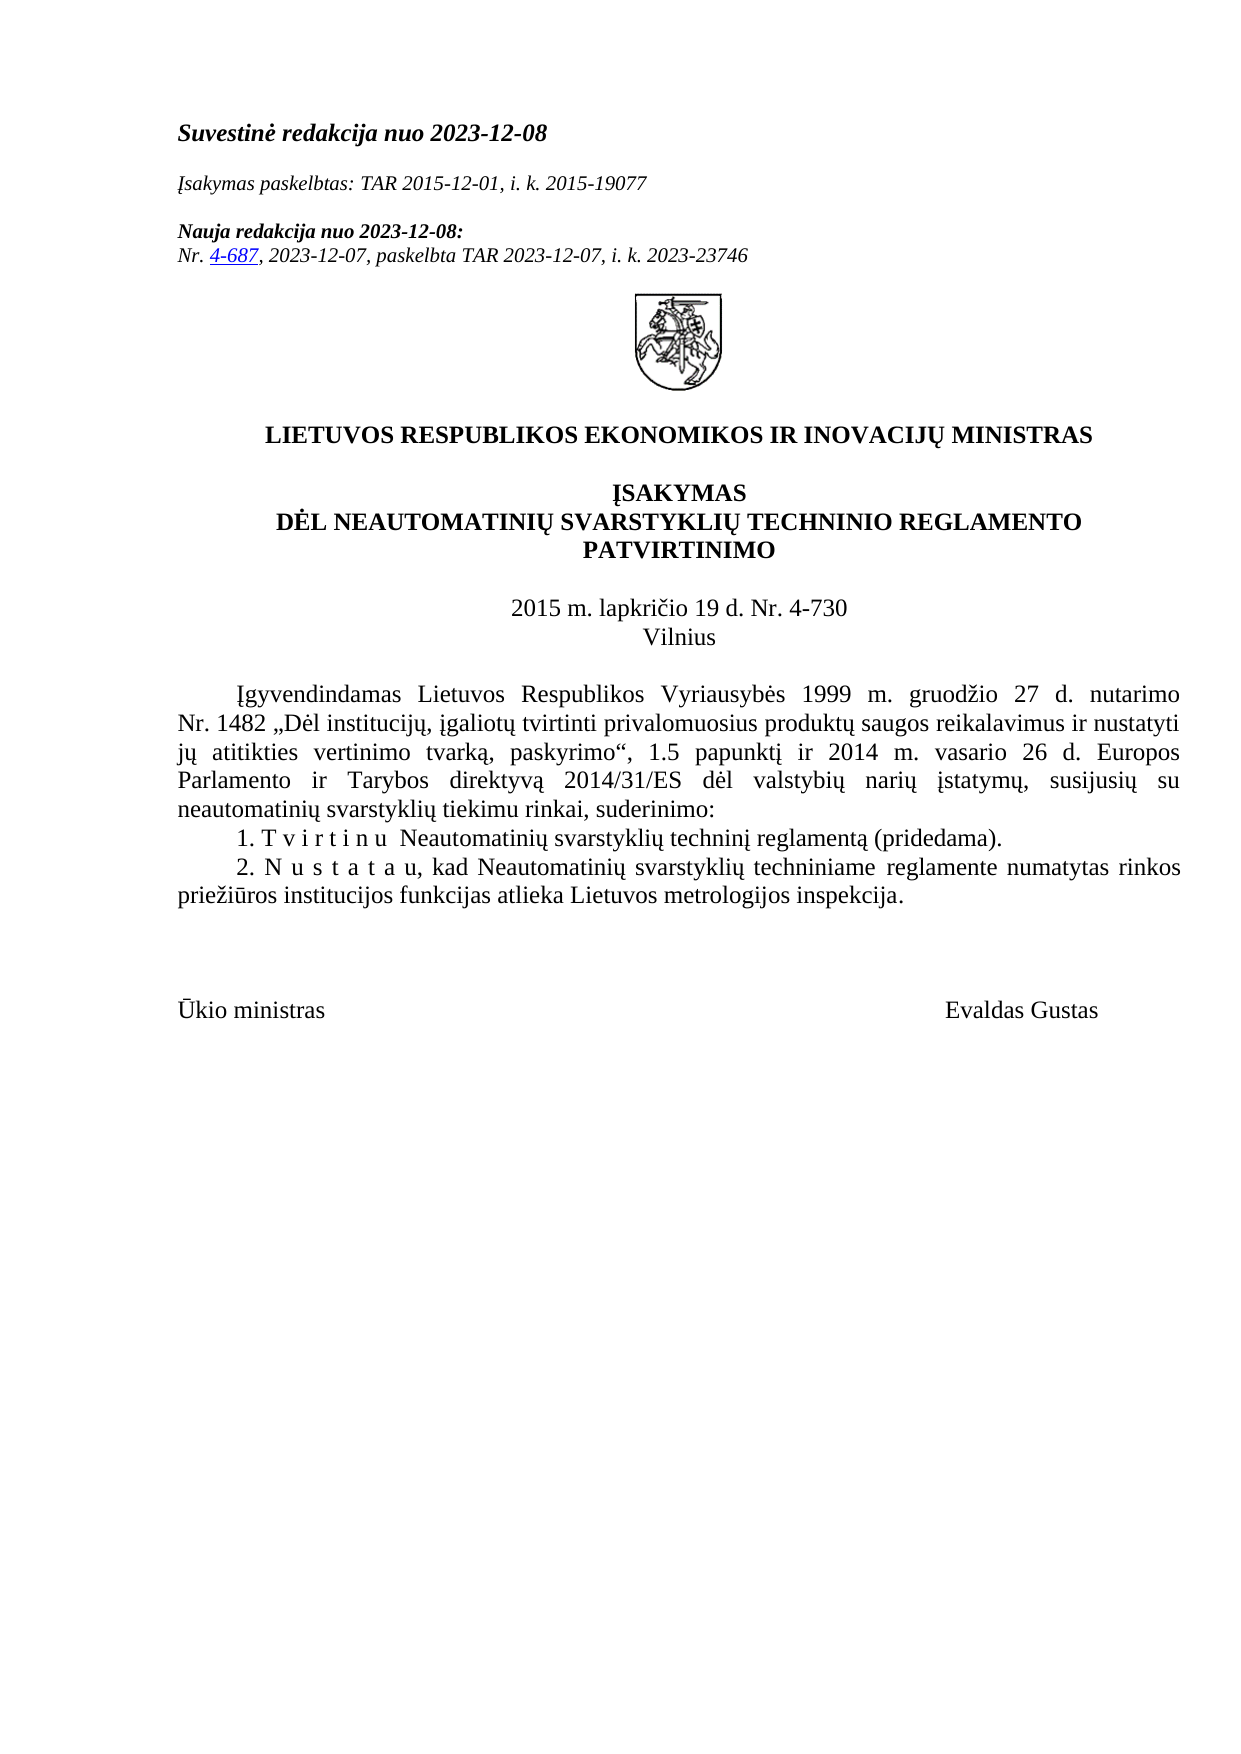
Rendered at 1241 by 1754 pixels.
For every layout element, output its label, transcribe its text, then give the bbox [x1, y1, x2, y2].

text Nauja redakcija nuo 2023-12-08: [177, 219, 1181, 243]
text 2015 m. lapkričio 19 d. Nr. 4-730 [177, 593, 1181, 622]
text Įgyvendindamas Lietuvos Respublikos Vyriausybės 1999 m. gruodžio 27 d. nutarimo Nr. 1482 „Dėl institucijų, įgaliotų tvirtinti privalomuosius produktų saugos reikalavimus ir nustatyti jų atitikties vertinimo tvarką, paskyrimo“, 1.5 papunktį ir 2014 m. vasario 26 d. Europos Parlamento ir Tarybos direktyvą 2014/31/ES dėl valstybių narių įstatymų, susijusių su neautomatinių svarstyklių tiekimu rinkai, suderinimo: [177, 679, 1181, 823]
text LIETUVOS RESPUBLIKOS EKONOMIKOS IR INOVACIJŲ MINISTRAS [177, 420, 1181, 449]
text Vilnius [177, 622, 1181, 650]
text DĖL NEAUTOMATINIŲ SVARSTYKLIŲ TECHNINIO REGLAMENTO PATVIRTINIMO [177, 507, 1181, 564]
text ĮSAKYMAS [177, 478, 1181, 507]
text 2. N u s t a t a u, kad Neautomatinių svarstyklių techniniame reglamente numatytas rinkos priežiūros institucijos funkcijas atlieka Lietuvos metrologijos inspekcija. [177, 852, 1181, 909]
text Suvestinė redakcija nuo 2023-12-08 [177, 118, 1181, 147]
text Įsakymas paskelbtas: TAR 2015-12-01, i. k. 2015-19077 [177, 171, 1181, 195]
text Ūkio ministras Evaldas Gustas [177, 995, 1181, 1024]
text 1. T v i r t i n u Neautomatinių svarstyklių techninį reglamentą (pridedama). [177, 823, 1181, 852]
text Nr. 4-687, 2023-12-07, paskelbta TAR 2023-12-07, i. k. 2023-23746 [177, 243, 1181, 267]
